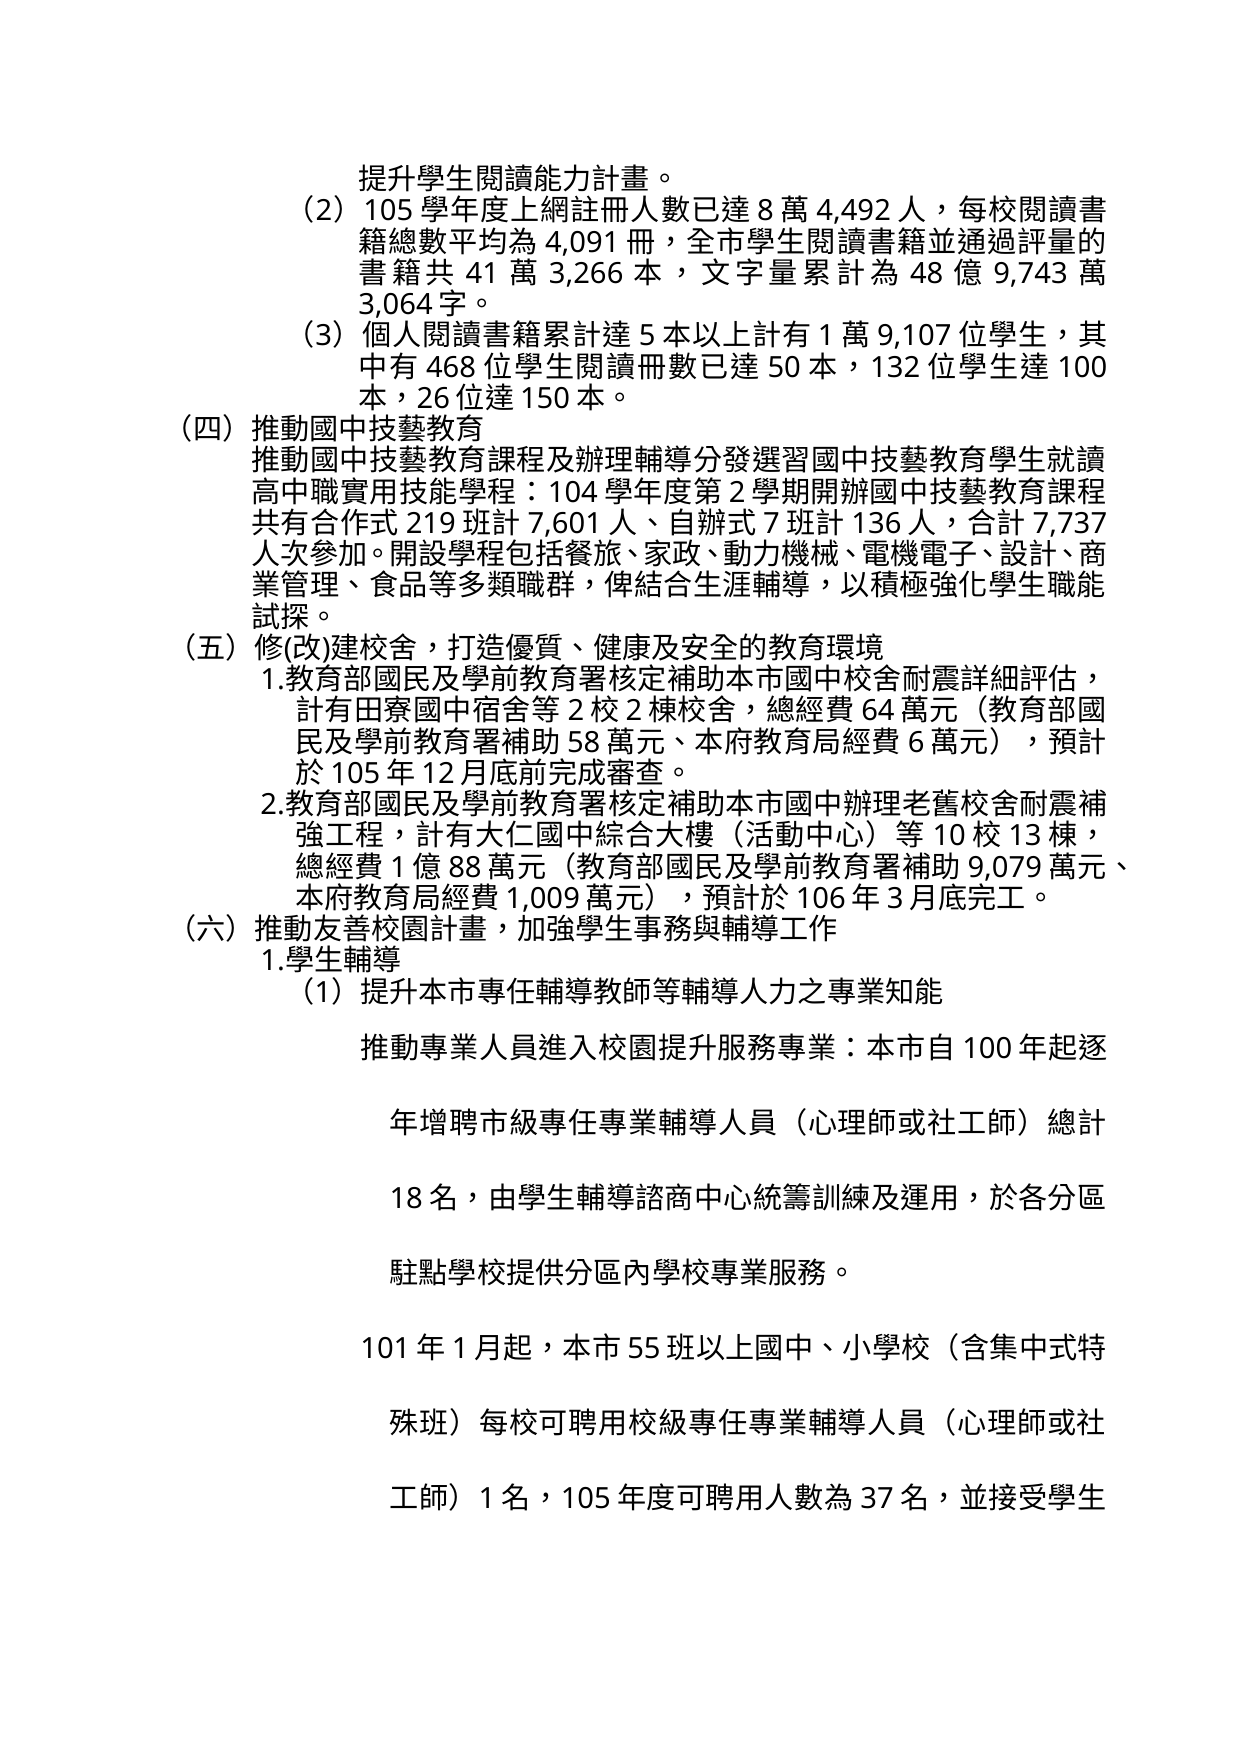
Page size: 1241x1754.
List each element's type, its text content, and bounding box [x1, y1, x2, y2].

text （五）修(改)建校舍，打造優質、健康及安全的教育環境 [148, 633, 1107, 664]
text 101年1月起，本市55班以上國中、小學校（含集中式特殊班）每校可聘用校級專任專業輔導人員（心理師或社工師）1名，105年度可聘用人數為37名，並接受學生 [360, 1308, 1107, 1533]
text 1.學生輔導 [260, 946, 1107, 977]
text 推動專業人員進入校園提升服務專業：本市自100年起逐年增聘市級專任專業輔導人員（心理師或社工師）總計18名，由學生輔導諮商中心統籌訓練及運用，於各分區駐點學校提供分區內學校專業服務。 [360, 1008, 1107, 1308]
text 1.教育部國民及學前教育署核定補助本市國中校舍耐震詳細評估，計有田寮國中宿舍等2校2棟校舍，總經費64萬元（教育部國民及學前教育署補助58萬元、本府教育局經費6萬元），預計於105年12月底前完成審查。 [260, 664, 1107, 789]
text （六）推動友善校園計畫，加強學生事務與輔導工作 [148, 914, 1107, 946]
text 2.教育部國民及學前教育署核定補助本市國中辦理老舊校舍耐震補強工程，計有大仁國中綜合大樓（活動中心）等10校13棟，總經費1億88萬元（教育部國民及學前教育署補助9,079萬元、本府教育局經費1,009萬元），預計於106年3月底完工。 [260, 789, 1107, 914]
text 提升學生閱讀能力計畫。 [285, 164, 1107, 196]
text （四）推動國中技藝教育 [148, 414, 1107, 446]
text （2）105學年度上網註冊人數已達8萬4,492人，每校閱讀書籍總數平均為4,091冊，全市學生閱讀書籍並通過評量的書籍共41萬3,266本，文字量累計為48億9,743萬3,064字。 [285, 196, 1107, 321]
text （1）提升本市專任輔導教師等輔導人力之專業知能 [285, 977, 1107, 1008]
text 推動國中技藝教育課程及辦理輔導分發選習國中技藝教育學生就讀高中職實用技能學程：104學年度第2學期開辦國中技藝教育課程共有合作式219班計7,601人、自辦式7班計136人，合計7,737人次參加。開設學程包括餐旅、家政、動力機械、電機電子、設計、商業管理、食品等多類職群，俾結合生涯輔導，以積極強化學生職能試探。 [251, 446, 1107, 633]
text （3）個人閱讀書籍累計達5本以上計有1萬9,107位學生，其中有468位學生閱讀冊數已達50本，132位學生達100本，26位達150本。 [285, 321, 1107, 414]
